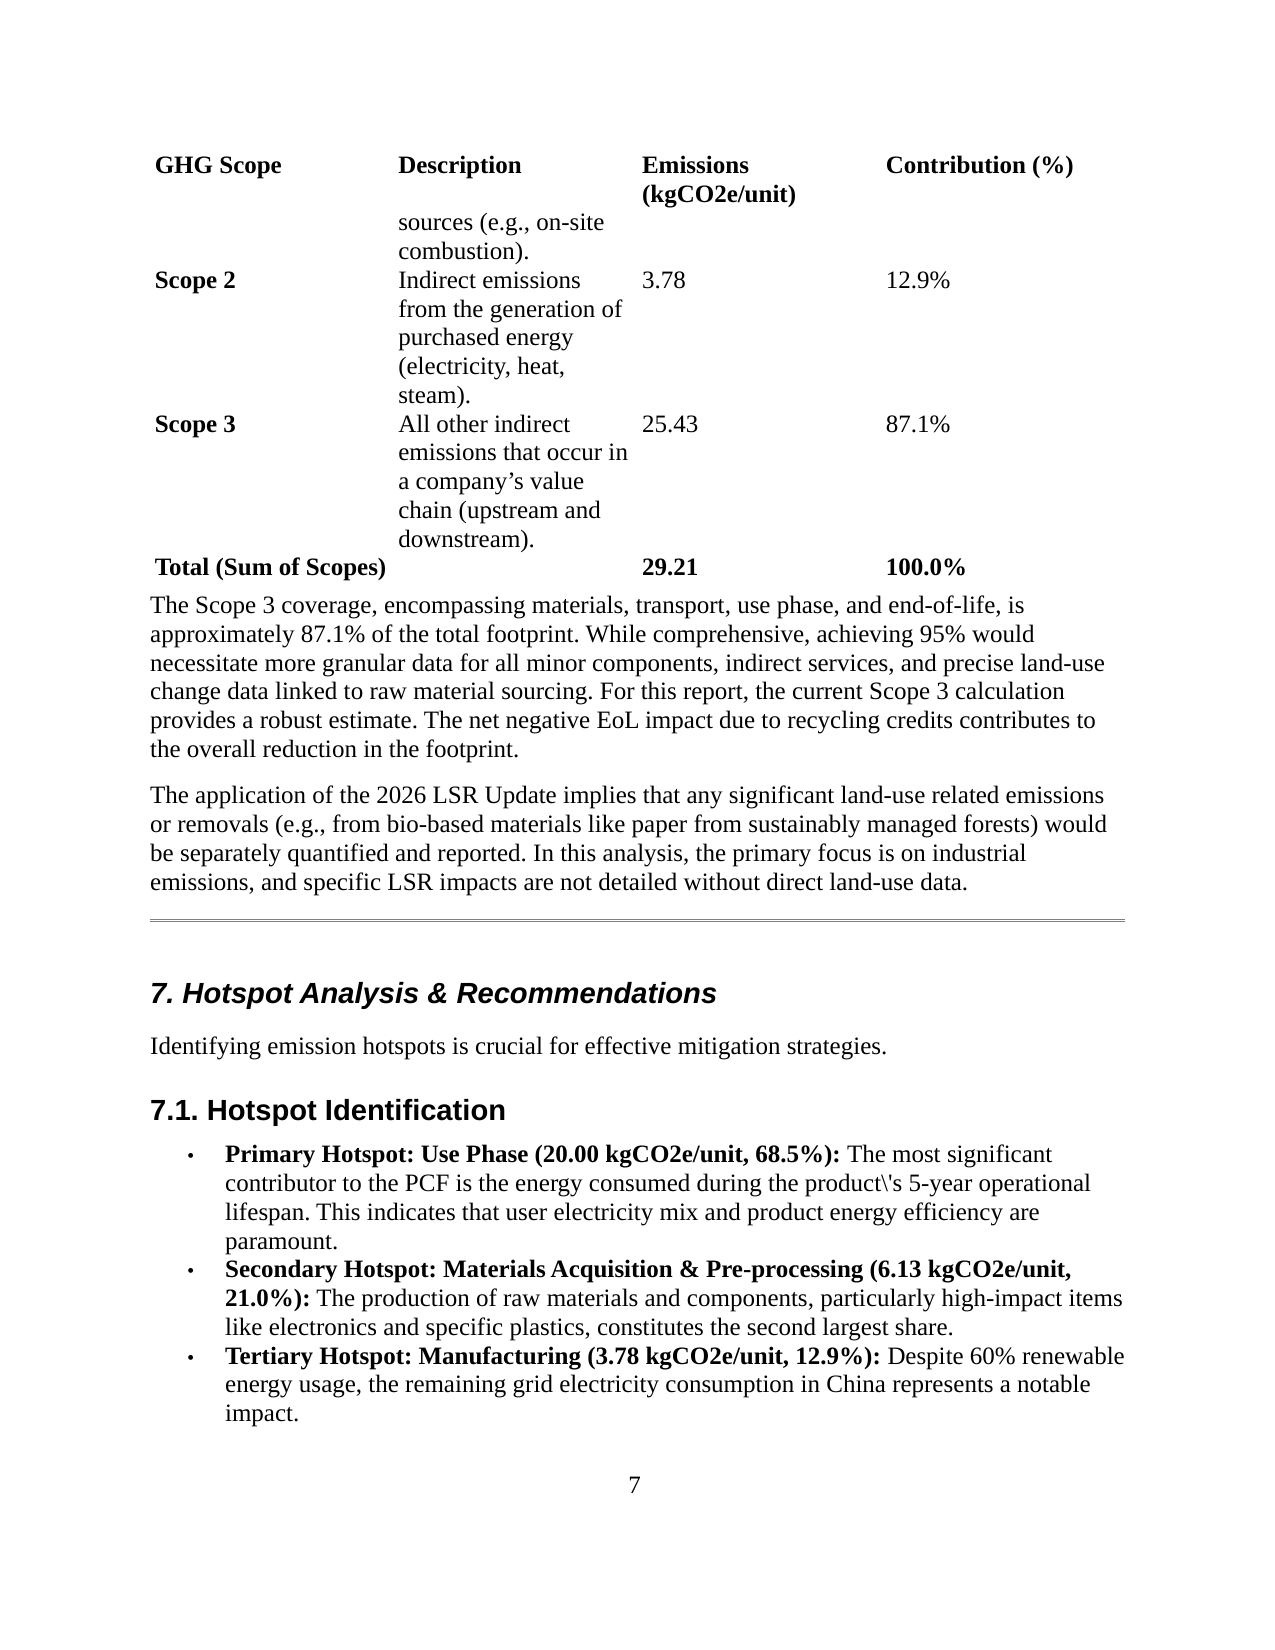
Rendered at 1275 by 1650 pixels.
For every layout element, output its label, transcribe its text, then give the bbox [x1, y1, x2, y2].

table_cell 3.78 [638, 265, 881, 409]
table_cell 100.0% [881, 553, 1125, 581]
table_cell Scope 3 [150, 409, 394, 552]
table_cell [881, 208, 1125, 265]
subtitle 7. Hotspot Analysis & Recommendations [150, 976, 1125, 1009]
table_header Contribution (%) [881, 150, 1125, 207]
table_cell sources (e.g., on-site combustion). [394, 208, 637, 265]
table_cell 25.43 [638, 409, 881, 552]
list Primary Hotspot: Use Phase (20.00 kgCO2e/unit, 68.5%): The most significant contributor to the PCF is the energy consumed during the product\'s 5-year operational lifespan. This indicates that user electricity mix and product energy efficiency are paramount. [187, 1139, 1125, 1254]
table_cell [150, 208, 394, 265]
text Identifying emission hotspots is crucial for effective mitigation strategies. [150, 1031, 1125, 1059]
subtitle 7.1. Hotspot Identification [150, 1093, 1125, 1127]
text The Scope 3 coverage, encompassing materials, transport, use phase, and end-of-life, is approximately 87.1% of the total footprint. While comprehensive, achieving 95% would necessitate more granular data for all minor components, indirect services, and precise land-use change data linked to raw material sourcing. For this report, the current Scope 3 calculation provides a robust estimate. The net negative EoL impact due to recycling credits contributes to the overall reduction in the footprint. [150, 590, 1125, 763]
table_cell Scope 2 [150, 265, 394, 409]
table_cell 29.21 [638, 553, 881, 581]
table_cell All other indirect emissions that occur in a company’s value chain (upstream and downstream). [394, 409, 637, 552]
list Tertiary Hotspot: Manufacturing (3.78 kgCO2e/unit, 12.9%): Despite 60% renewable energy usage, the remaining grid electricity consumption in China represents a notable impact. [187, 1341, 1125, 1427]
table_cell Total (Sum of Scopes) [150, 553, 637, 581]
table_cell [638, 208, 881, 265]
table_cell Indirect emissions from the generation of purchased energy (electricity, heat, steam). [394, 265, 637, 409]
table_header GHG Scope [150, 150, 394, 207]
table_cell 87.1% [881, 409, 1125, 552]
table_header Description [394, 150, 637, 207]
table_header Emissions (kgCO2e/unit) [638, 150, 881, 207]
text The application of the 2026 LSR Update implies that any significant land-use related emissions or removals (e.g., from bio-based materials like paper from sustainably managed forests) would be separately quantified and reported. In this analysis, the primary focus is on industrial emissions, and specific LSR impacts are not detailed without direct land-use data. [150, 781, 1125, 896]
table_cell 12.9% [881, 265, 1125, 409]
list Secondary Hotspot: Materials Acquisition & Pre-processing (6.13 kgCO2e/unit, 21.0%): The production of raw materials and components, particularly high-impact items like electronics and specific plastics, constitutes the second largest share. [187, 1254, 1125, 1341]
